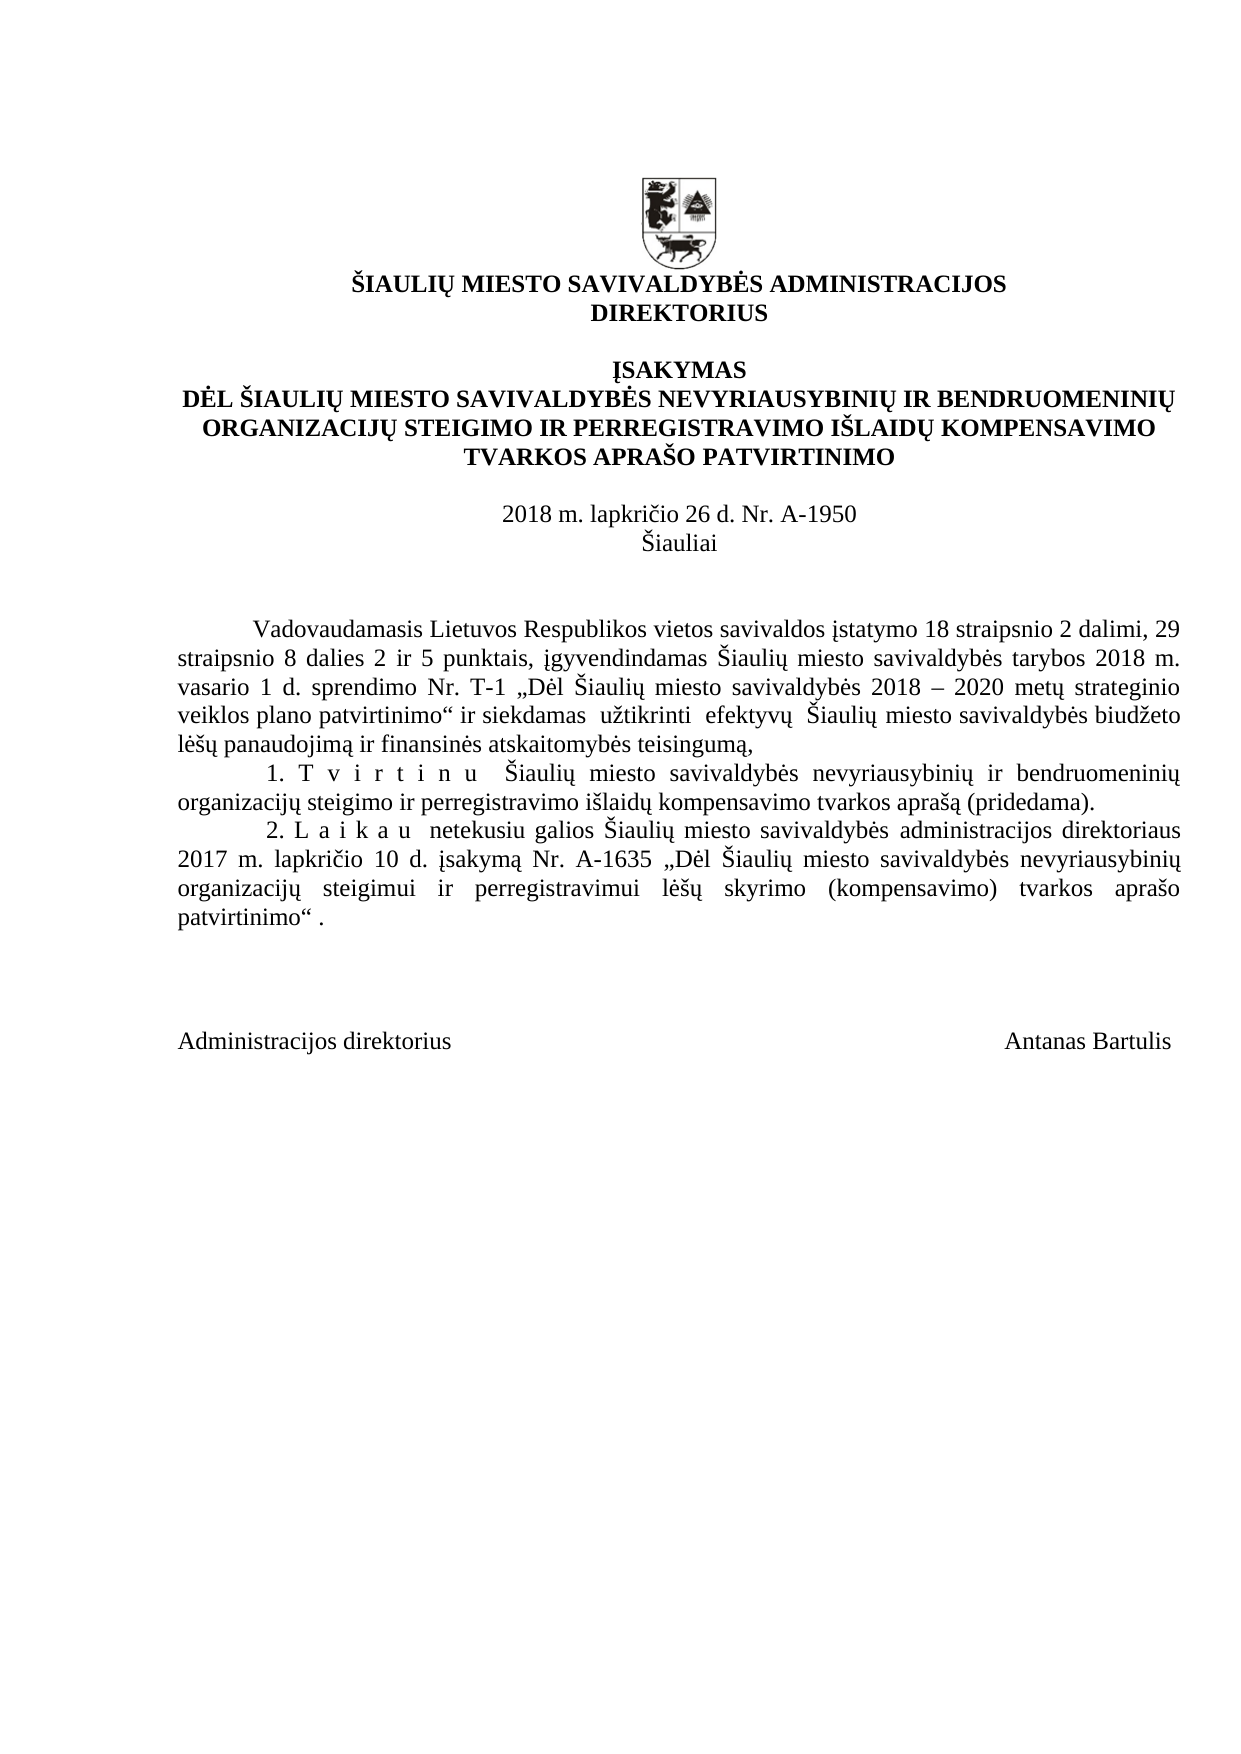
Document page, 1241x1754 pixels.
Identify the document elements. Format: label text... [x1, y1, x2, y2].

text Šiauliai [177, 528, 1181, 557]
text Administracijos direktorius Antanas Bartulis [177, 1024, 1181, 1055]
text DĖL ŠIAULIŲ MIESTO SAVIVALDYBĖS NEVYRIAUSYBINIŲ IR BENDRUOMENINIŲ ORGANIZACIJŲ STEIGIMO IR PERREGISTRAVIMO IŠLAIDŲ KOMPENSAVIMO TVARKOS APRAŠO PATVIRTINIMO [177, 384, 1181, 470]
text ĮSAKYMAS [177, 355, 1181, 384]
text 1. T v i r t i n u Šiaulių miesto savivaldybės nevyriausybinių ir bendruomeninių organizacijų steigimo ir perregistravimo išlaidų kompensavimo tvarkos aprašą (pridedama). [177, 758, 1181, 815]
text Vadovaudamasis Lietuvos Respublikos vietos savivaldos įstatymo 18 straipsnio 2 dalimi, 29 straipsnio 8 dalies 2 ir 5 punktais, įgyvendindamas Šiaulių miesto savivaldybės tarybos 2018 m. vasario 1 d. sprendimo Nr. T-1 „Dėl Šiaulių miesto savivaldybės 2018 – 2020 metų strateginio veiklos plano patvirtinimo“ ir siekdamas užtikrinti efektyvų Šiaulių miesto savivaldybės biudžeto lėšų panaudojimą ir finansinės atskaitomybės teisingumą, [177, 614, 1181, 758]
text 2. L a i k a u netekusiu galios Šiaulių miesto savivaldybės administracijos direktoriaus 2017 m. lapkričio 10 d. įsakymą Nr. A-1635 „Dėl Šiaulių miesto savivaldybės nevyriausybinių organizacijų steigimui ir perregistravimui lėšų skyrimo (kompensavimo) tvarkos aprašo patvirtinimo“ . [177, 815, 1181, 930]
text 2018 m. lapkričio 26 d. Nr. A-1950 [177, 499, 1181, 528]
text ŠIAULIŲ MIESTO SAVIVALDYBĖS ADMINISTRACIJOS [177, 269, 1181, 298]
text DIREKTORIUS [177, 298, 1181, 327]
